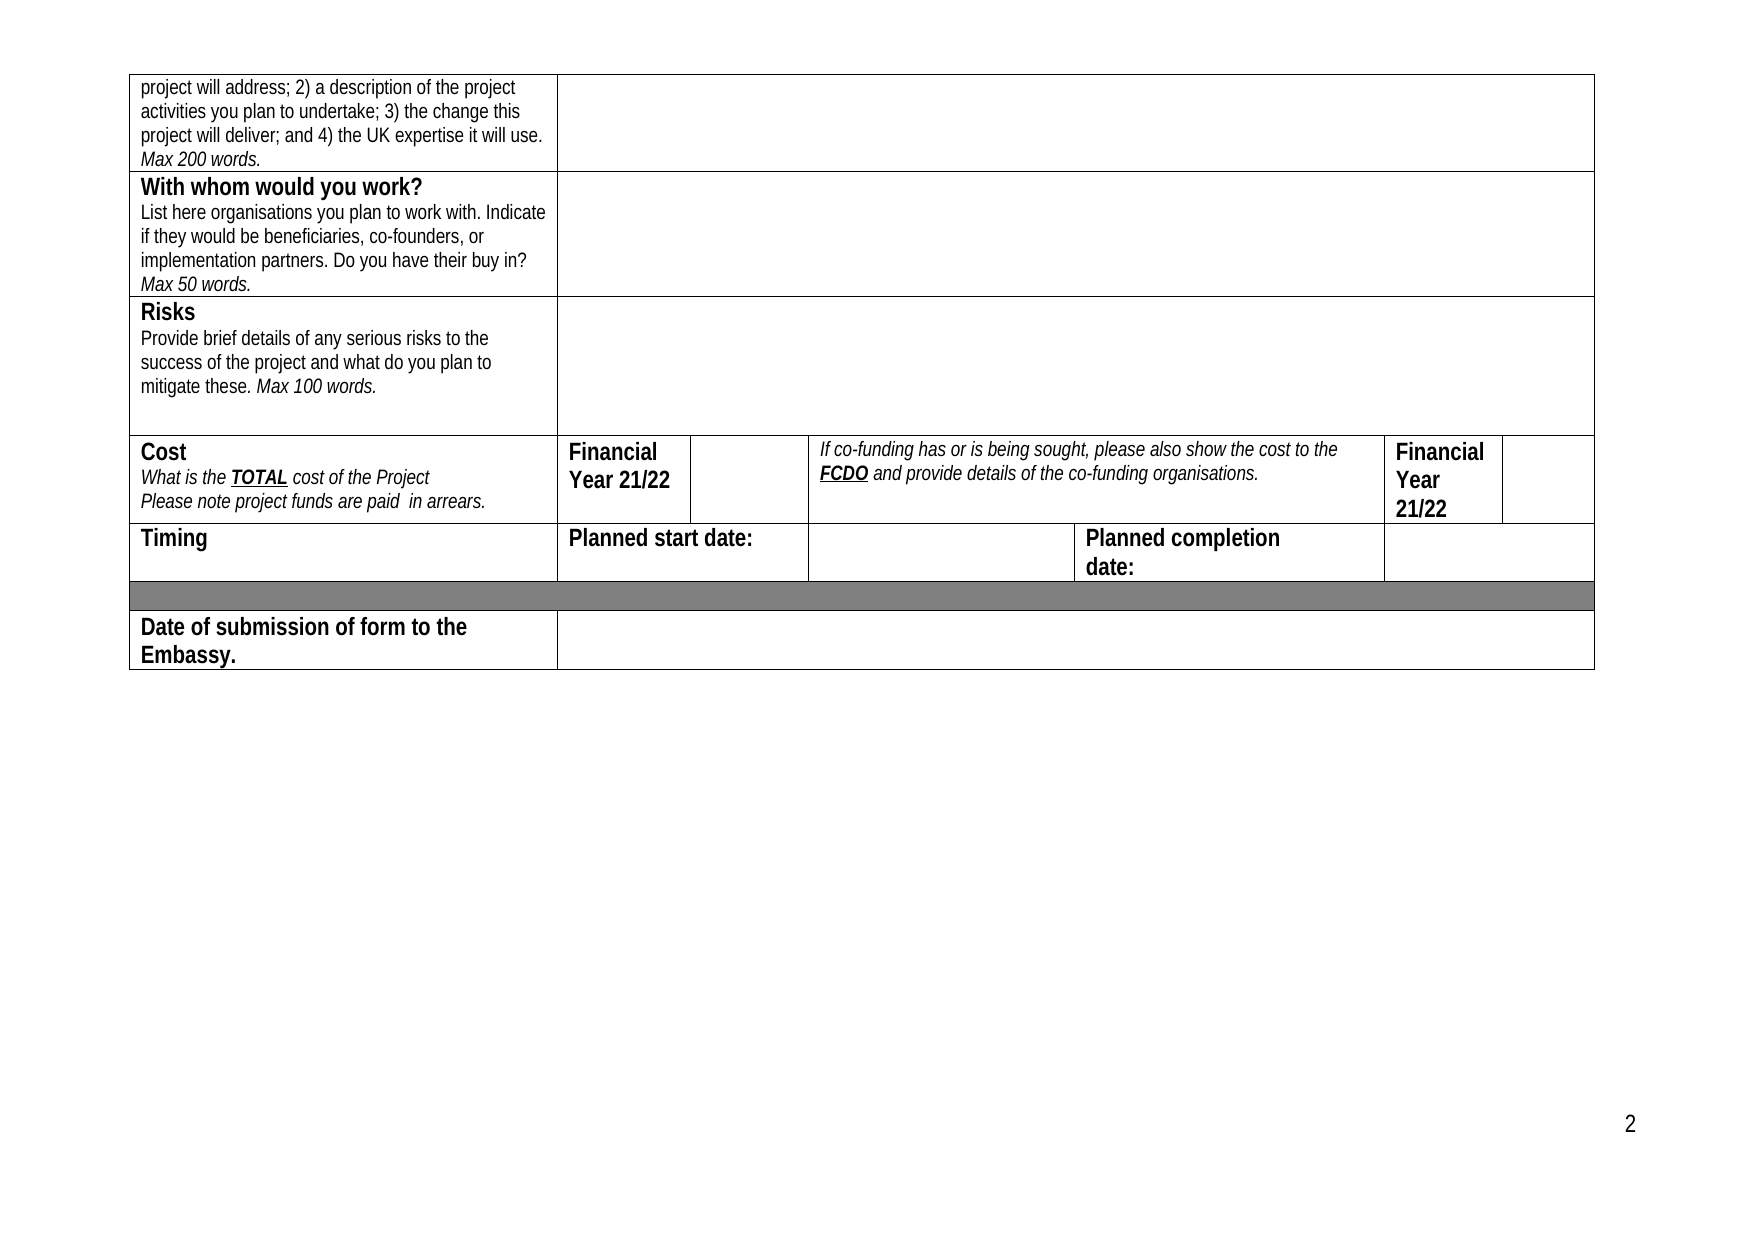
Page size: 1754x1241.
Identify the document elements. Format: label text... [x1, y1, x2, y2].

table_cell [1595, 171, 1606, 296]
table_cell [558, 172, 1594, 296]
table_cell [1595, 581, 1606, 610]
table_cell With whom would you work? List here organisations you plan to work with. Indicate if they would be beneficiaries, co-founders, or implementation partners. Do you have their buy in? Max 50 words. [130, 172, 557, 296]
table_cell Financial Year 21/22 [558, 436, 690, 522]
table_cell [1595, 523, 1606, 581]
table_cell project will address; 2) a description of the project activities you plan to undertake; 3) the change this project will deliver; and 4) the UK expertise it will use. Max 200 words. [130, 75, 557, 171]
table_cell [130, 582, 1594, 610]
table_cell [1595, 435, 1606, 522]
table_cell Planned completion date: [1075, 524, 1384, 581]
table_cell [1595, 296, 1606, 435]
table_cell [1595, 74, 1606, 171]
table_cell [1503, 436, 1594, 522]
table_cell [558, 297, 1594, 435]
table_cell Date of submission of form to the Embassy. [130, 611, 557, 669]
table_cell Planned start date: [558, 524, 808, 581]
table_cell [558, 611, 1594, 669]
table_cell [691, 436, 808, 522]
table_cell Timing [130, 524, 557, 581]
table_cell [809, 524, 1074, 581]
table_cell [1595, 610, 1606, 669]
table_cell [558, 75, 1594, 171]
table_cell Risks Provide brief details of any serious risks to the success of the project and what do you plan to mitigate these. Max 100 words. [130, 297, 557, 435]
table_cell Cost What is the TOTAL cost of the Project Please note project funds are paid in arrears. [130, 436, 557, 522]
table_cell If co-funding has or is being sought, please also show the cost to the FCDO and provide details of the co-funding organisations. [809, 436, 1384, 522]
table_cell FinancialYear 21/22 [1385, 436, 1502, 522]
table_cell [1385, 524, 1594, 581]
